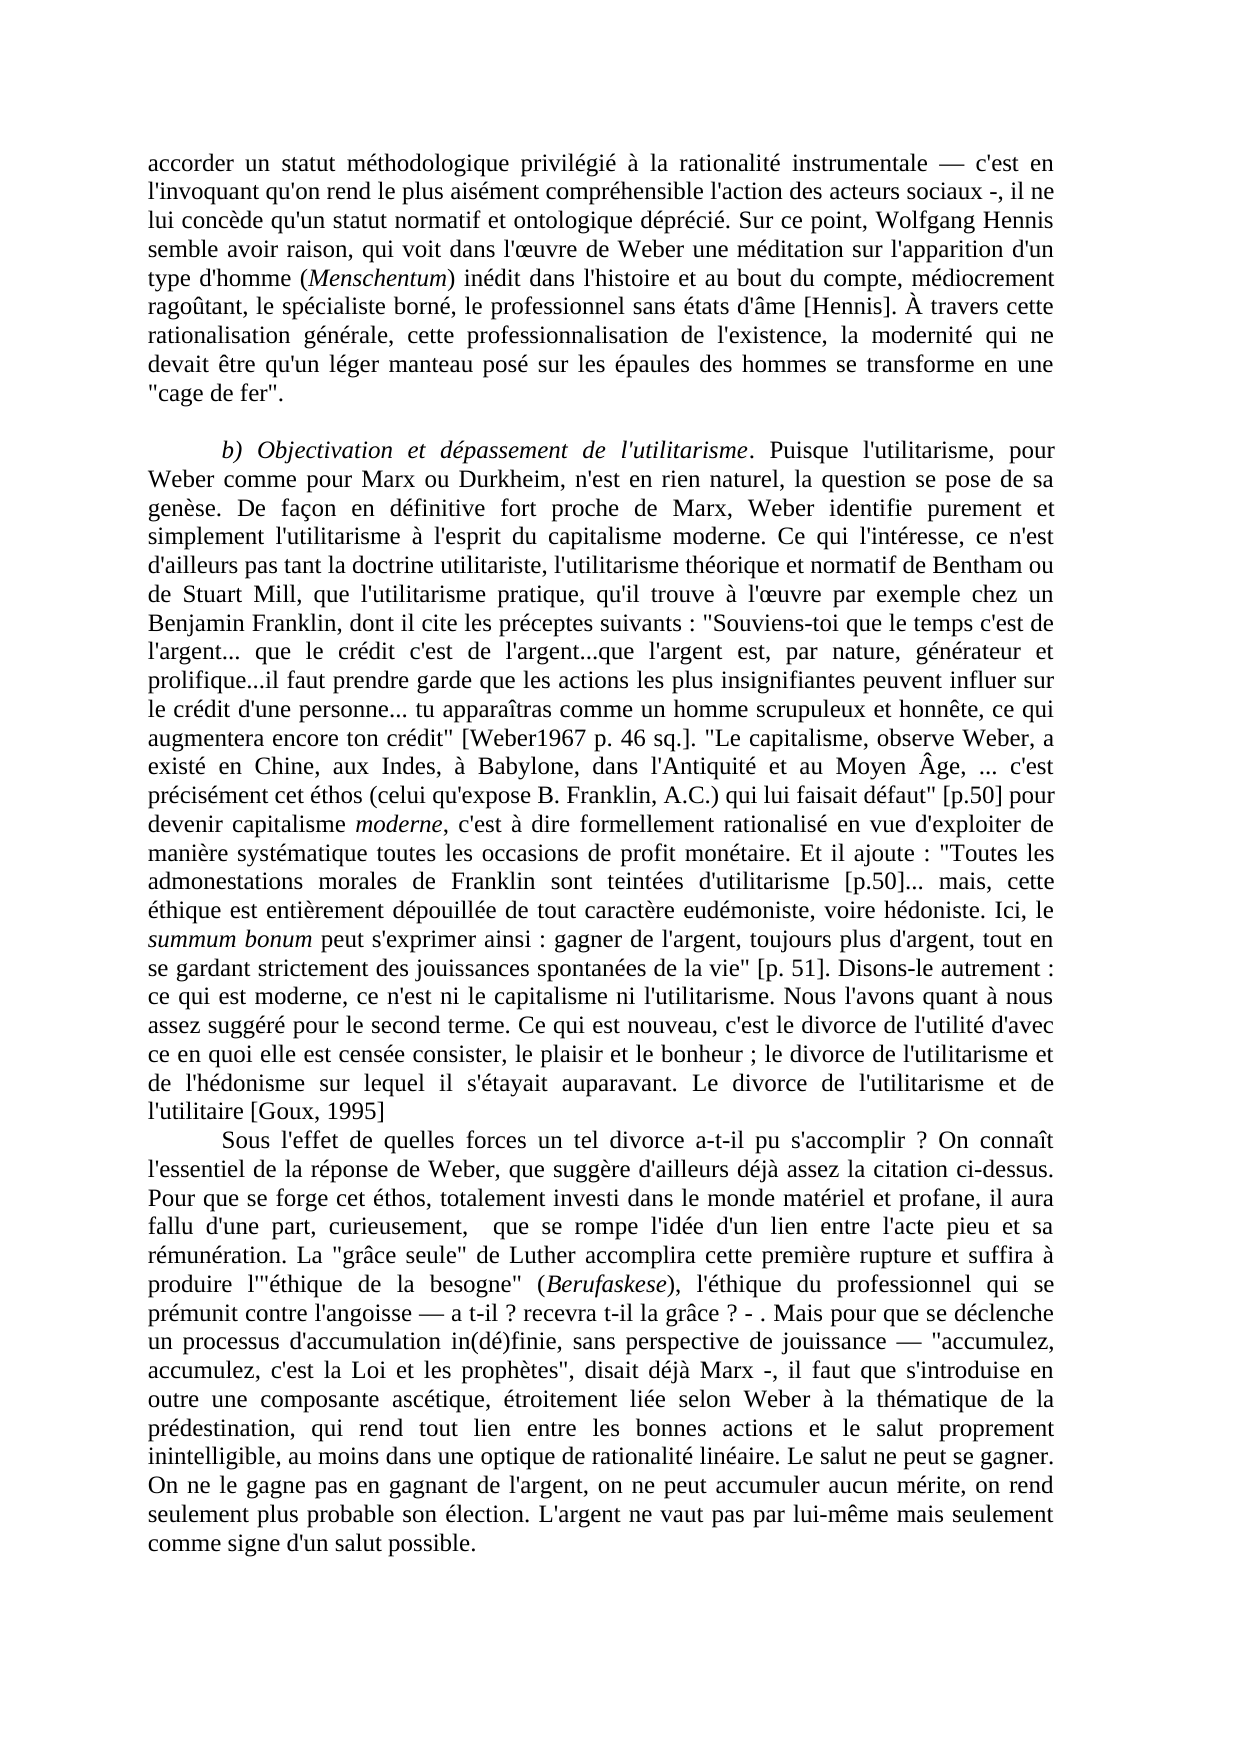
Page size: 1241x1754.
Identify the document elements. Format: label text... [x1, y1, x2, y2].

text b) Objectivation et dépassement de l'utilitarisme. Puisque l'utilitarisme, pour Weber comme pour Marx ou Durkheim, n'est en rien naturel, la question se pose de sa genèse. De façon en définitive fort proche de Marx, Weber identifie purement et simplement l'utilitarisme à l'esprit du capitalisme moderne. Ce qui l'intéresse, ce n'est d'ailleurs pas tant la doctrine utilitariste, l'utilitarisme théorique et normatif de Bentham ou de Stuart Mill, que l'utilitarisme pratique, qu'il trouve à l'œuvre par exemple chez un Benjamin Franklin, dont il cite les préceptes suivants : "Souviens-toi que le temps c'est de l'argent... que le crédit c'est de l'argent...que l'argent est, par nature, générateur et prolifique...il faut prendre garde que les actions les plus insignifiantes peuvent influer sur le crédit d'une personne... tu apparaîtras comme un homme scrupuleux et honnête, ce qui augmentera encore ton crédit" [Weber1967 p. 46 sq.]. "Le capitalisme, observe Weber, a existé en Chine, aux Indes, à Babylone, dans l'Antiquité et au Moyen Âge, ... c'est précisément cet éthos (celui qu'expose B. Franklin, A.C.) qui lui faisait défaut" [p.50] pour devenir capitalisme moderne, c'est à dire formellement rationalisé en vue d'exploiter de manière systématique toutes les occasions de profit monétaire. Et il ajoute : "Toutes les admonestations morales de Franklin sont teintées d'utilitarisme [p.50]... mais, cette éthique est entièrement dépouillée de tout caractère eudémoniste, voire hédoniste. Ici, le summum bonum peut s'exprimer ainsi : gagner de l'argent, toujours plus d'argent, tout en se gardant strictement des jouissances spontanées de la vie" [p. 51]. Disons-le autrement : ce qui est moderne, ce n'est ni le capitalisme ni l'utilitarisme. Nous l'avons quant à nous assez suggéré pour le second terme. Ce qui est nouveau, c'est le divorce de l'utilité d'avec ce en quoi elle est censée consister, le plaisir et le bonheur ; le divorce de l'utilitarisme et de l'hédonisme sur lequel il s'étayait auparavant. Le divorce de l'utilitarisme et de l'utilitaire [Goux, 1995] [148, 435, 1055, 1125]
text accorder un statut méthodologique privilégié à la rationalité instrumentale — c'est en l'invoquant qu'on rend le plus aisément compréhensible l'action des acteurs sociaux -, il ne lui concède qu'un statut normatif et ontologique déprécié. Sur ce point, Wolfgang Hennis semble avoir raison, qui voit dans l'œuvre de Weber une méditation sur l'apparition d'un type d'homme (Menschentum) inédit dans l'histoire et au bout du compte, médiocrement ragoûtant, le spécialiste borné, le professionnel sans états d'âme [Hennis]. À travers cette rationalisation générale, cette professionnalisation de l'existence, la modernité qui ne devait être qu'un léger manteau posé sur les épaules des hommes se transforme en une "cage de fer". [148, 148, 1055, 406]
text Sous l'effet de quelles forces un tel divorce a-t-il pu s'accomplir ? On connaît l'essentiel de la réponse de Weber, que suggère d'ailleurs déjà assez la citation ci-dessus. Pour que se forge cet éthos, totalement investi dans le monde matériel et profane, il aura fallu d'une part, curieusement, que se rompe l'idée d'un lien entre l'acte pieu et sa rémunération. La "grâce seule" de Luther accomplira cette première rupture et suffira à produire l'"éthique de la besogne" (Berufaskese), l'éthique du professionnel qui se prémunit contre l'angoisse — a t-il ? recevra t-il la grâce ? - . Mais pour que se déclenche un processus d'accumulation in(dé)finie, sans perspective de jouissance — "accumulez, accumulez, c'est la Loi et les prophètes", disait déjà Marx -, il faut que s'introduise en outre une composante ascétique, étroitement liée selon Weber à la thématique de la prédestination, qui rend tout lien entre les bonnes actions et le salut proprement inintelligible, au moins dans une optique de rationalité linéaire. Le salut ne peut se gagner. On ne le gagne pas en gagnant de l'argent, on ne peut accumuler aucun mérite, on rend seulement plus probable son élection. L'argent ne vaut pas par lui-même mais seulement comme signe d'un salut possible. [148, 1125, 1055, 1556]
